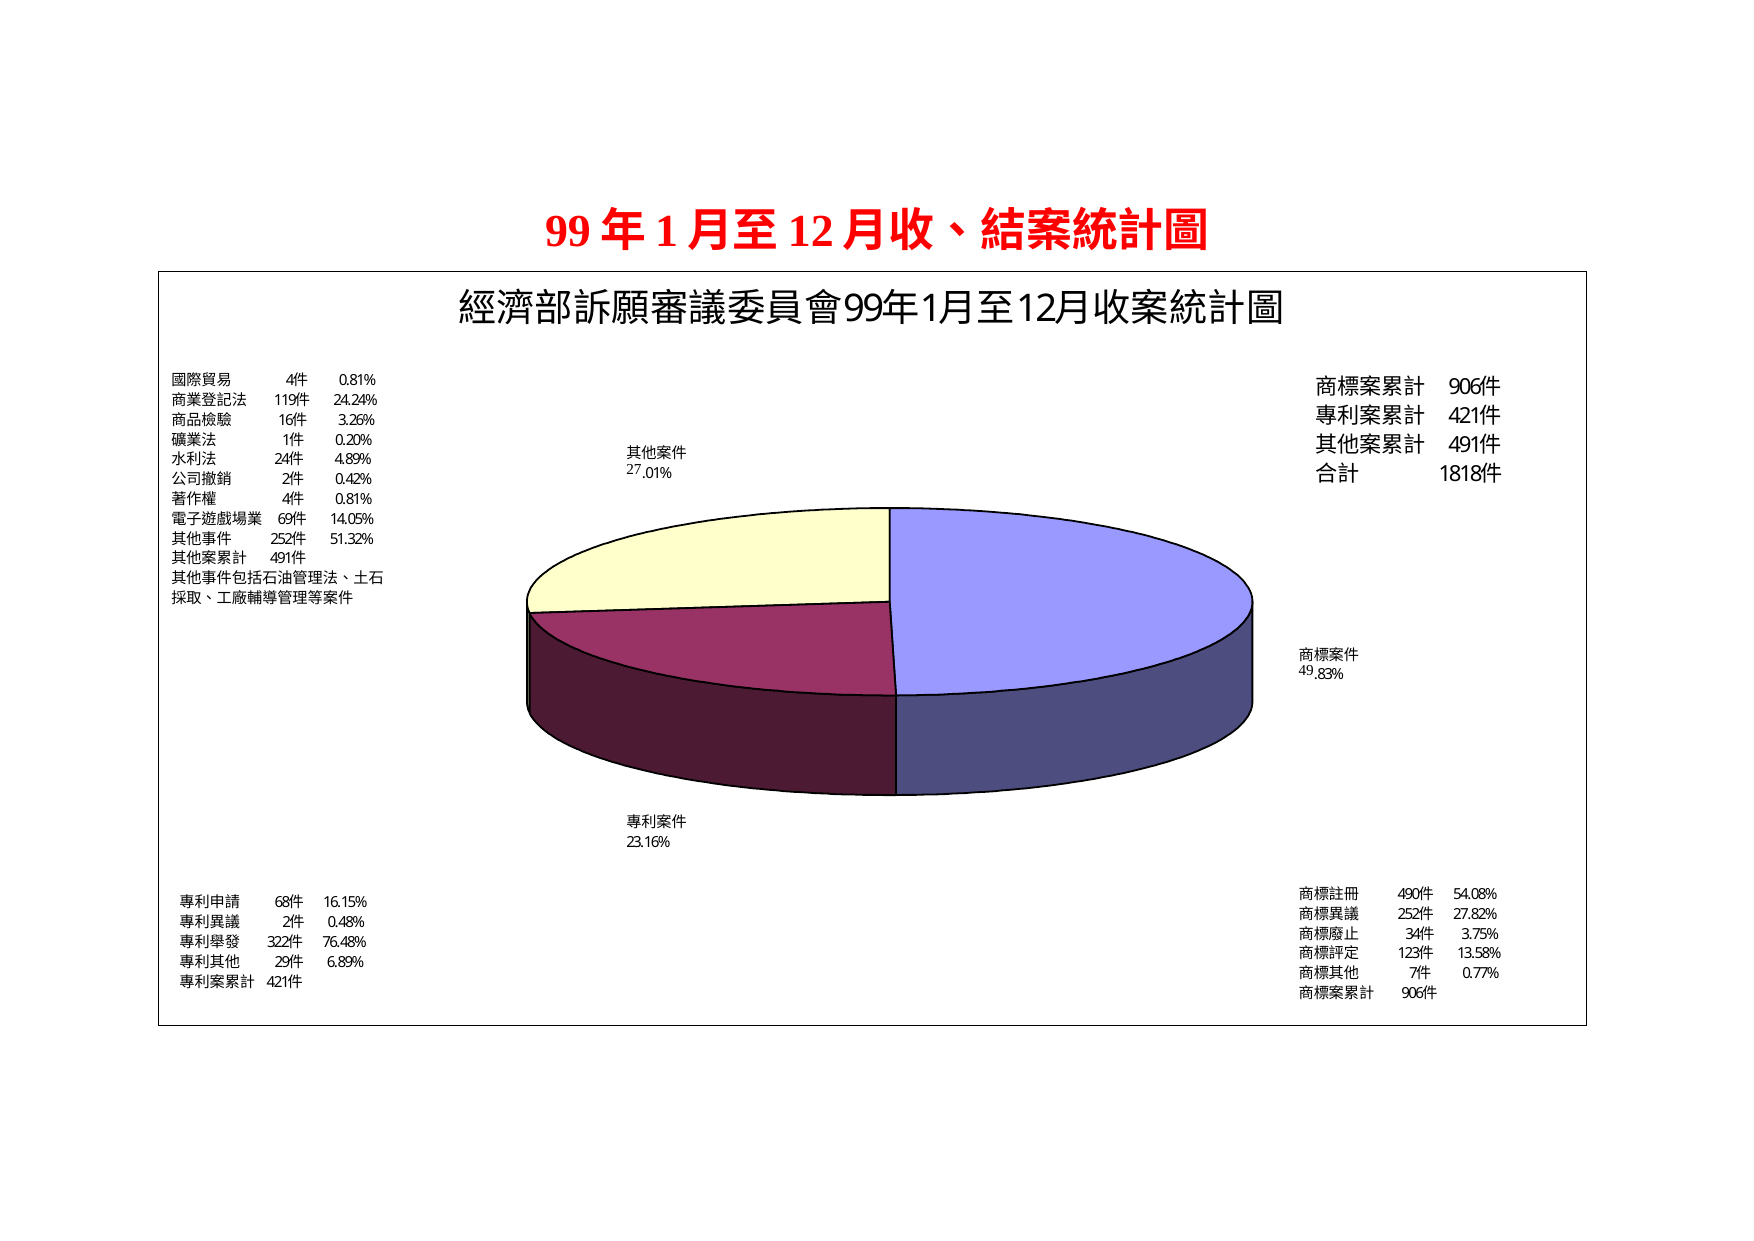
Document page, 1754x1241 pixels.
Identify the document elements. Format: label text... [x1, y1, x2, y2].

text 99年1月至12月收、結案統計圖 [150, 189, 1604, 264]
